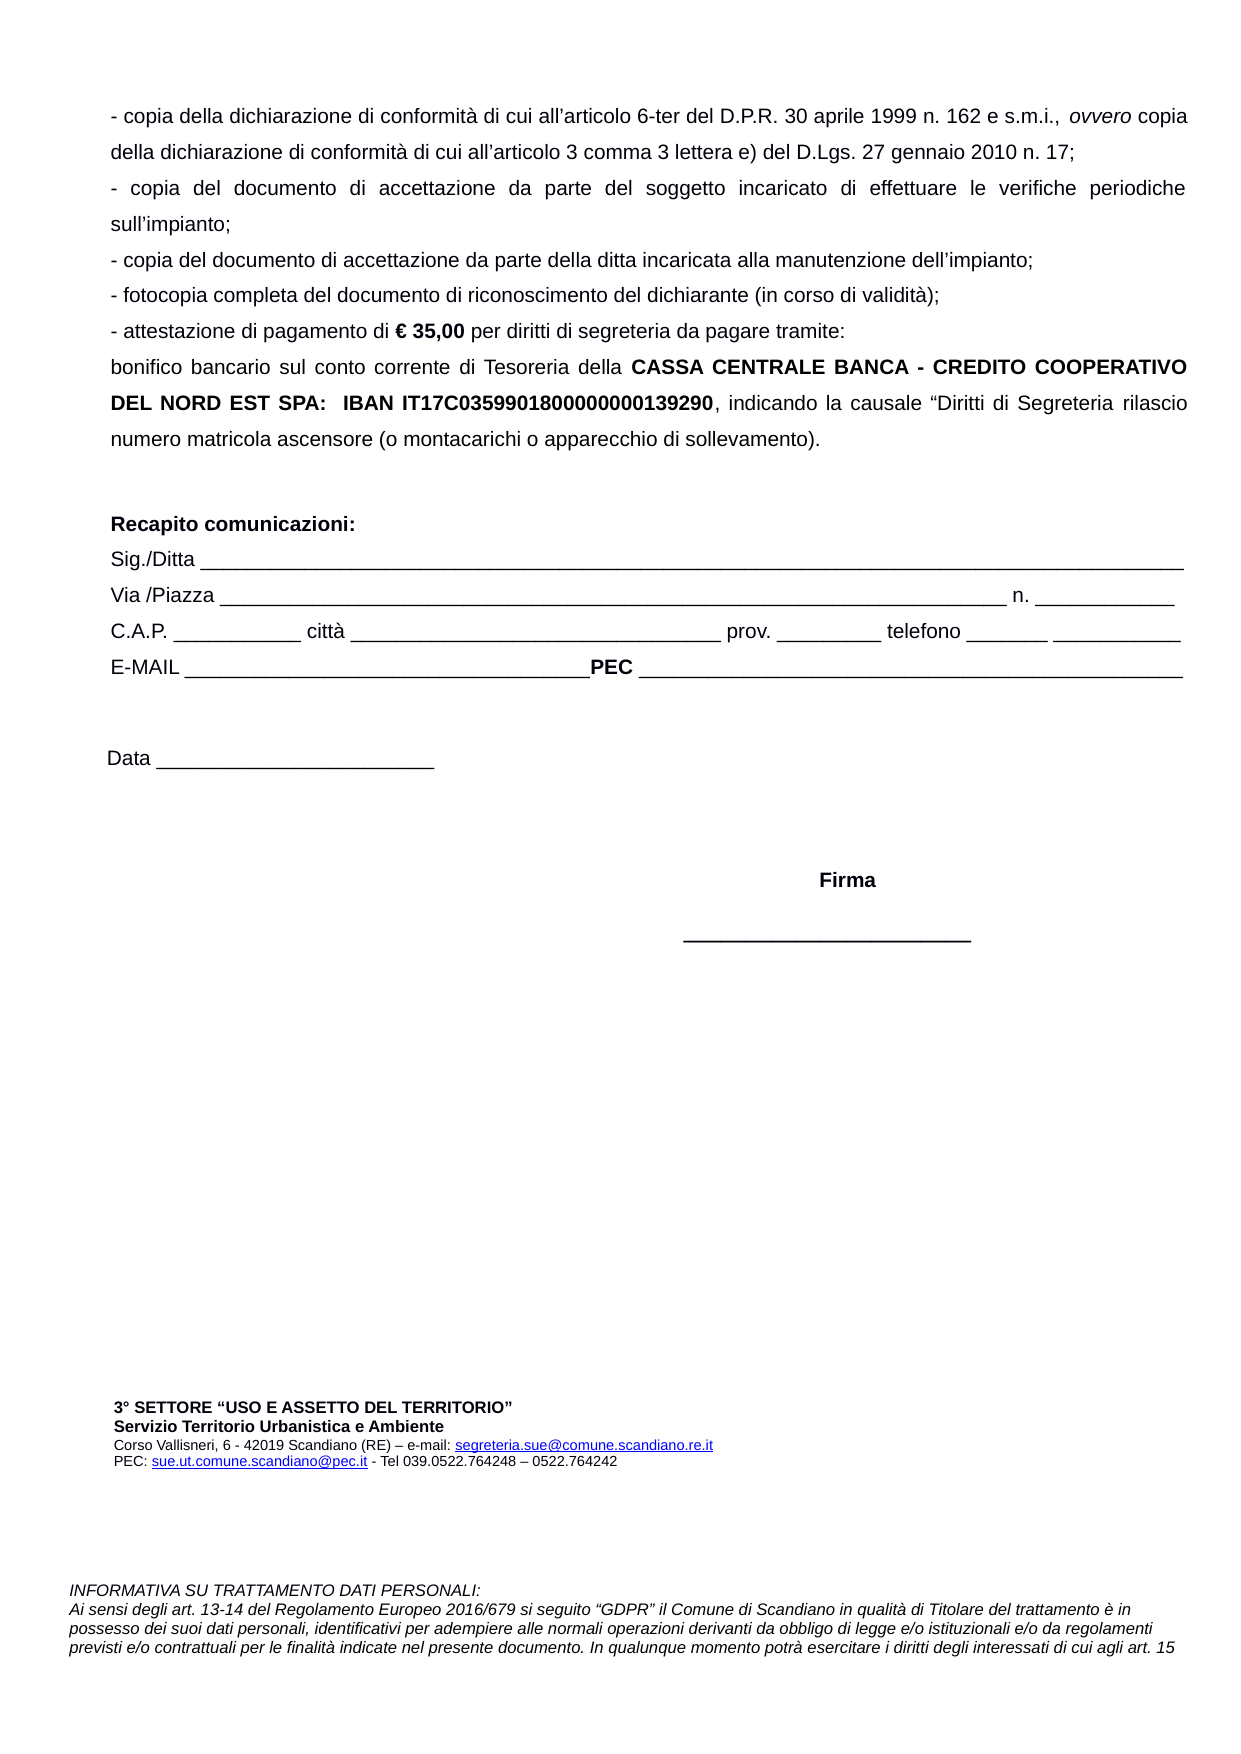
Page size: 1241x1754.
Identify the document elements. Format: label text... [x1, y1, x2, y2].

text bonifico bancario sul conto corrente di Tesoreria della CASSA CENTRALE BANCA - CREDITO COOPERATIVO DEL NORD EST SPA: IBAN IT17C0359901800000000139290, indicando la causale “Diritti di Segreteria rilascio numero matricola ascensore (o montacarichi o apparecchio di sollevamento). [110, 355, 1187, 451]
text Data ________________________ [107, 746, 1187, 770]
text - copia del documento di accettazione da parte della ditta incaricata alla manutenzione dell’impianto; [110, 247, 1187, 271]
text Servizio Territorio Urbanistica e Ambiente [113, 1417, 1187, 1436]
text - attestazione di pagamento di € 35,00 per diritti di segreteria da pagare tramite: [110, 319, 1187, 343]
text INFORMATIVA SU TRATTAMENTO DATI PERSONALI: [69, 1581, 1187, 1600]
text Via /Piazza ____________________________________________________________________ n. ____________ [110, 583, 1187, 607]
text _______________________ [683, 916, 1187, 945]
text - copia del documento di accettazione da parte del soggetto incaricato di effettuare le verifiche periodiche sull’impianto; [110, 176, 1187, 235]
text 3° SETTORE “USO E ASSETTO DEL TERRITORIO” [113, 1398, 1187, 1417]
text Firma [107, 868, 1187, 892]
text - fotocopia completa del documento di riconoscimento del dichiarante (in corso di validità); [110, 283, 1187, 307]
text PEC: sue.ut.comune.scandiano@pec.it - Tel 039.0522.764248 – 0522.764242 [113, 1453, 1187, 1470]
text - copia della dichiarazione di conformità di cui all’articolo 6-ter del D.P.R. 30 aprile 1999 n. 162 e s.m.i., ovvero copia della dichiarazione di conformità di cui all’articolo 3 comma 3 lettera e) del D.Lgs. 27 gennaio 2010 n. 17; [110, 104, 1187, 163]
text C.A.P. ___________ città ________________________________ prov. _________ telefono _______ ___________ E-MAIL ___________________________________PEC _______________________________________________ [110, 619, 1187, 679]
text Ai sensi degli art. 13-14 del Regolamento Europeo 2016/679 si seguito “GDPR” il Comune di Scandiano in qualità di Titolare del trattamento è in possesso dei suoi dati personali, identificativi per adempiere alle normali operazioni derivanti da obbligo di legge e/o istituzionali e/o da regolamenti previsti e/o contrattuali per le finalità indicate nel presente documento. In qualunque momento potrà esercitare i diritti degli interessati di cui agli art. 15 [69, 1600, 1187, 1657]
text Sig./Ditta _____________________________________________________________________________________ [110, 547, 1187, 571]
text Corso Vallisneri, 6 - 42019 Scandiano (RE) – e-mail: segreteria.sue@comune.scandiano.re.it [113, 1436, 1187, 1453]
text Recapito comunicazioni: [110, 511, 1187, 535]
